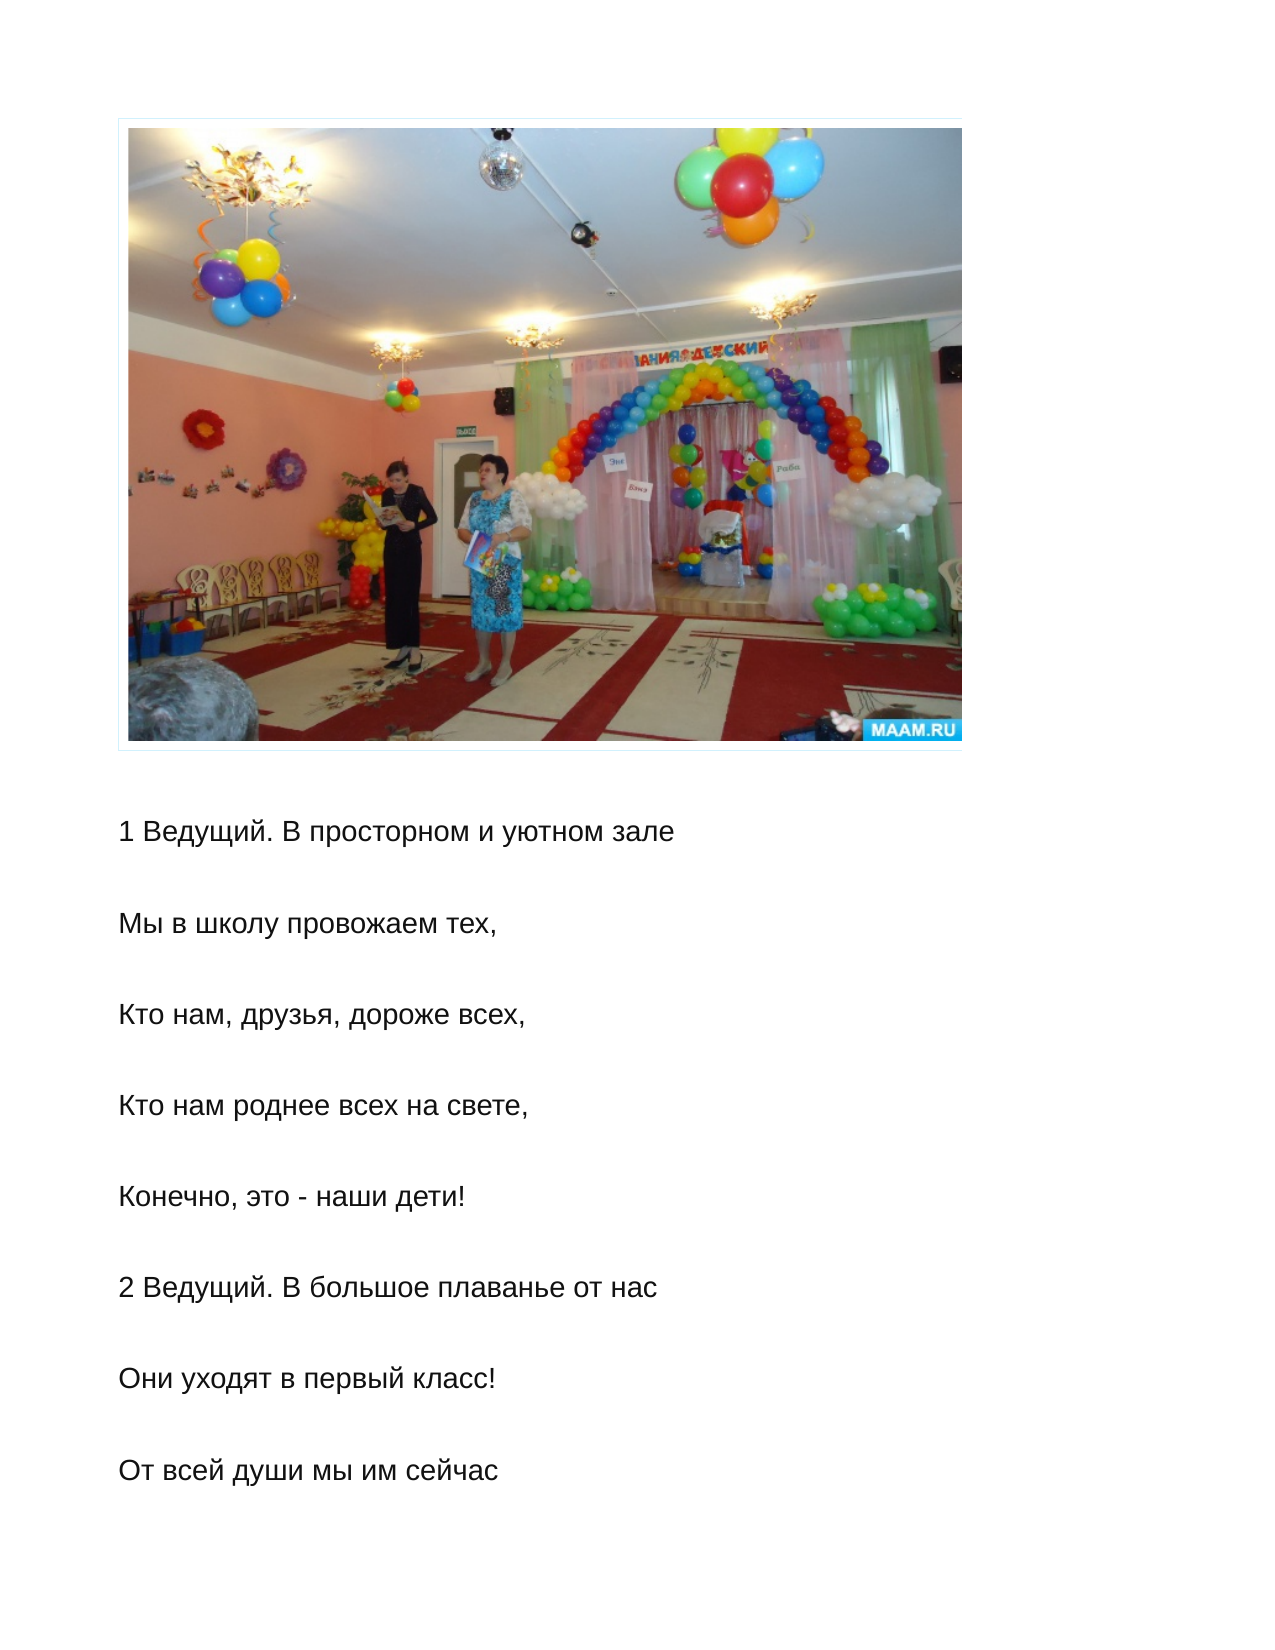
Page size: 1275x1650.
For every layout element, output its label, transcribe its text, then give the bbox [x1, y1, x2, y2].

text Кто нам, друзья, дороже всех, [118, 997, 1157, 1030]
text Конечно, это - наши дети! [118, 1179, 1157, 1213]
text 2 Ведущий. В большое плаванье от нас [118, 1270, 1157, 1304]
text Они уходят в первый класс! [118, 1361, 1157, 1395]
picture [128, 128, 962, 741]
text Кто нам роднее всех на свете, [118, 1088, 1157, 1121]
text 1 Ведущий. В просторном и уютном зале [118, 814, 1157, 848]
text От всей души мы им сейчас [118, 1452, 1157, 1486]
text Мы в школу провожаем тех, [118, 906, 1157, 939]
